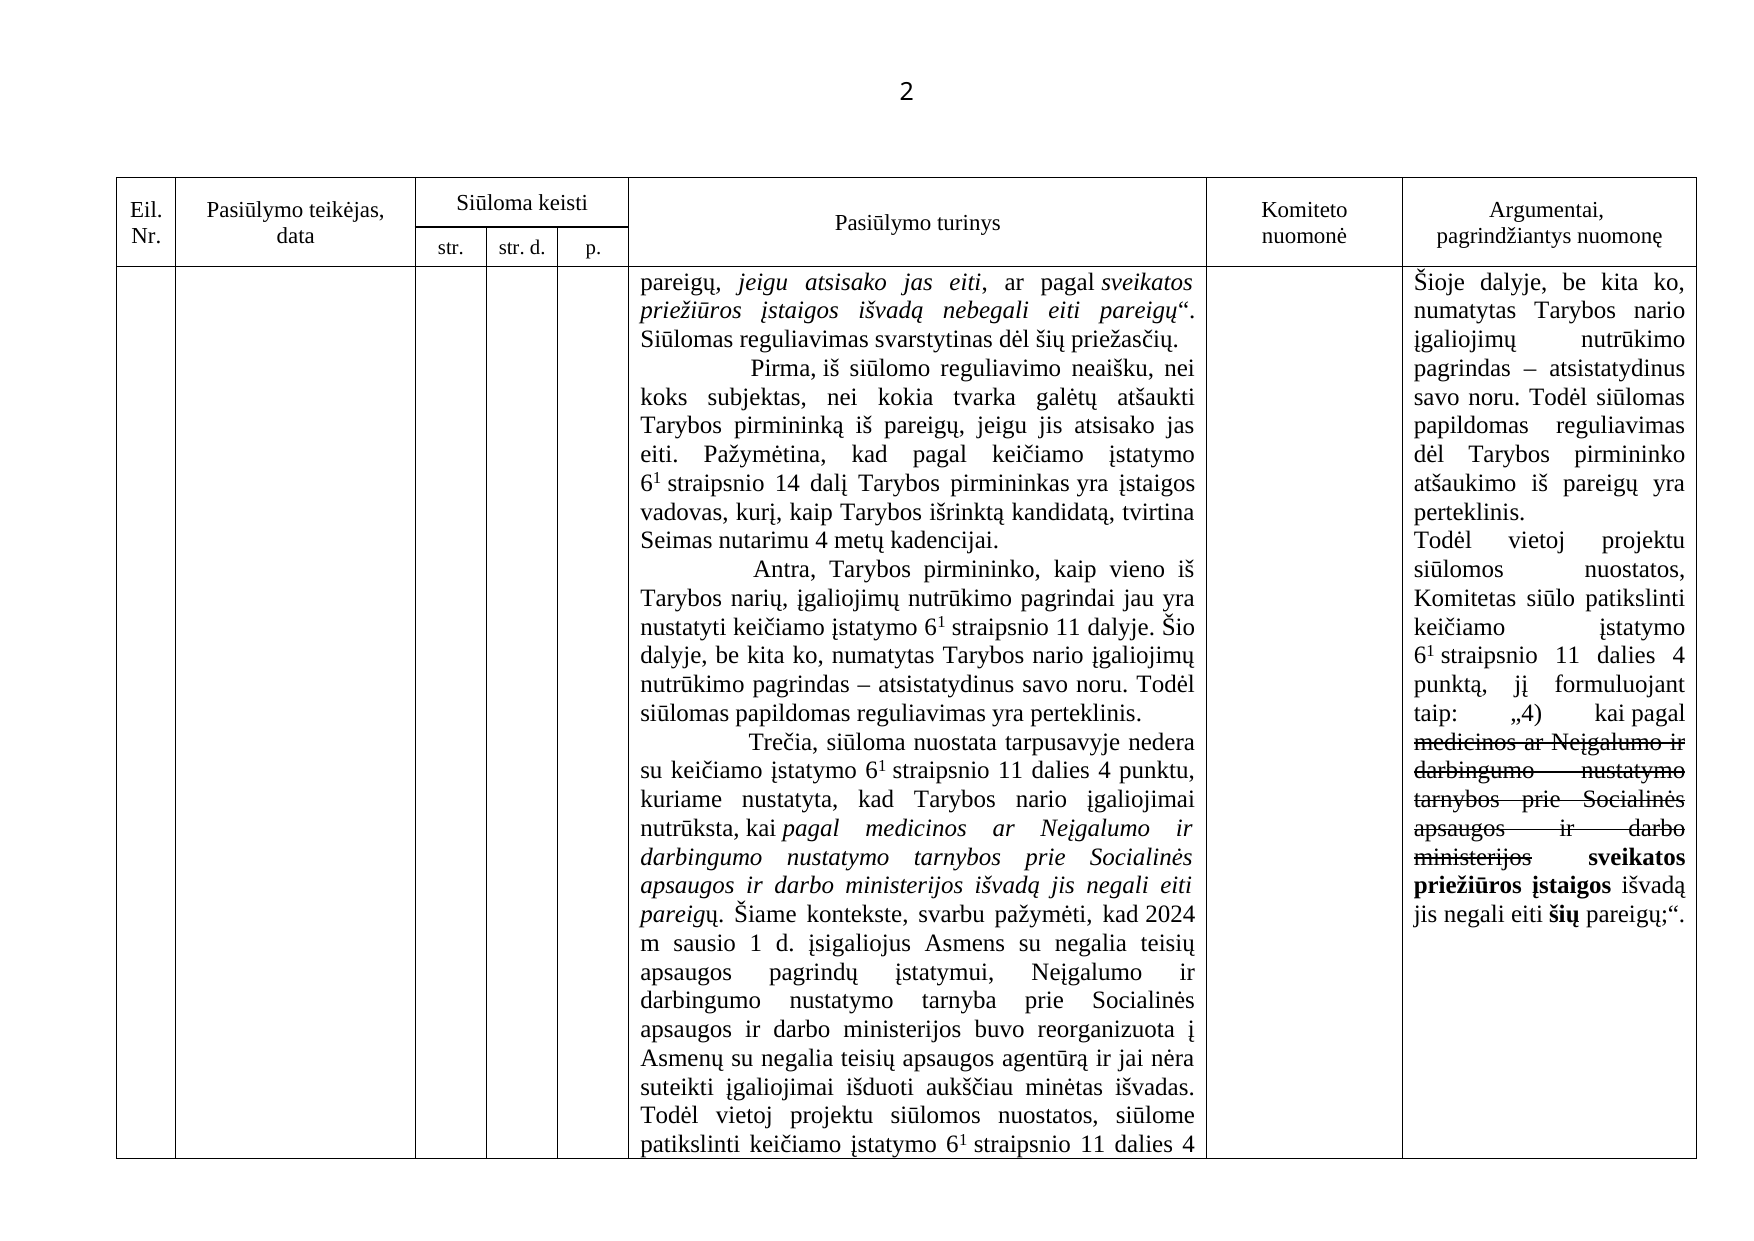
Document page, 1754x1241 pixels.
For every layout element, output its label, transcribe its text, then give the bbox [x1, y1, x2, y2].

table_cell [1207, 267, 1402, 1158]
table_header Pasiūlymo teikėjas, data [176, 178, 415, 266]
table_cell [117, 267, 175, 1158]
table_cell [176, 267, 415, 1158]
table_header Siūloma keisti [416, 178, 628, 226]
table_header Eil. Nr. [117, 178, 175, 266]
table_cell str. d. [487, 228, 557, 266]
table_cell pareigų, jeigu atsisako jas eiti, ar pagal sveikatos priežiūros įstaigos išvadą nebegali eiti pareigų“. Siūlomas reguliavimas svarstytinas dėl šių priežasčių. Pirma, iš siūlomo reguliavimo neaišku, nei koks subjektas, nei kokia tvarka galėtų atšaukti Tarybos pirmininką iš pareigų, jeigu jis atsisako jas eiti. Pažymėtina, kad pagal keičiamo įstatymo 61 straipsnio 14 dalį Tarybos pirmininkas yra įstaigos vadovas, kurį, kaip Tarybos išrinktą kandidatą, tvirtina Seimas nutarimu 4 metų kadencijai. Antra, Tarybos pirmininko, kaip vieno iš Tarybos narių, įgaliojimų nutrūkimo pagrindai jau yra nustatyti keičiamo įstatymo 61 straipsnio 11 dalyje. Šio dalyje, be kita ko, numatytas Tarybos nario įgaliojimų nutrūkimo pagrindas – atsistatydinus savo noru. Todėl siūlomas papildomas reguliavimas yra perteklinis. Trečia, siūloma nuostata tarpusavyje nedera su keičiamo įstatymo 61 straipsnio 11 dalies 4 punktu, kuriame nustatyta, kad Tarybos nario įgaliojimai nutrūksta, kai pagal medicinos ar Neįgalumo ir darbingumo nustatymo tarnybos prie Socialinės apsaugos ir darbo ministerijos išvadą jis negali eiti pareigų. Šiame kontekste, svarbu pažymėti, kad 2024 m sausio 1 d. įsigaliojus Asmens su negalia teisių apsaugos pagrindų įstatymui, Neįgalumo ir darbingumo nustatymo tarnyba prie Socialinės apsaugos ir darbo ministerijos buvo reorganizuota į Asmenų su negalia teisių apsaugos agentūrą ir jai nėra suteikti įgaliojimai išduoti aukščiau minėtas išvadas. Todėl vietoj projektu siūlomos nuostatos, siūlome patikslinti keičiamo įstatymo 61 straipsnio 11 dalies 4 [629, 267, 1206, 1158]
table_header Komiteto nuomonė [1207, 178, 1402, 266]
table_cell [558, 267, 628, 1158]
table_header Pasiūlymo turinys [629, 178, 1206, 266]
table_cell [487, 267, 557, 1158]
table_cell p. [558, 228, 628, 266]
table_header Argumentai, pagrindžiantys nuomonę [1403, 178, 1696, 266]
table_cell Šioje dalyje, be kita ko, numatytas Tarybos nario įgaliojimų nutrūkimo pagrindas – atsistatydinus savo noru. Todėl siūlomas papildomas reguliavimas dėl Tarybos pirmininko atšaukimo iš pareigų yra perteklinis. Todėl vietoj projektu siūlomos nuostatos, Komitetas siūlo patikslinti keičiamo įstatymo 61 straipsnio 11 dalies 4 punktą, jį formuluojant taip: „4) kai pagal medicinos ar Neįgalumo ir darbingumo nustatymo tarnybos prie Socialinės apsaugos ir darbo ministerijos sveikatos priežiūros įstaigos išvadą jis negali eiti šių pareigų;“. [1403, 267, 1696, 1158]
table_cell str. [416, 228, 486, 266]
table_cell [416, 267, 486, 1158]
